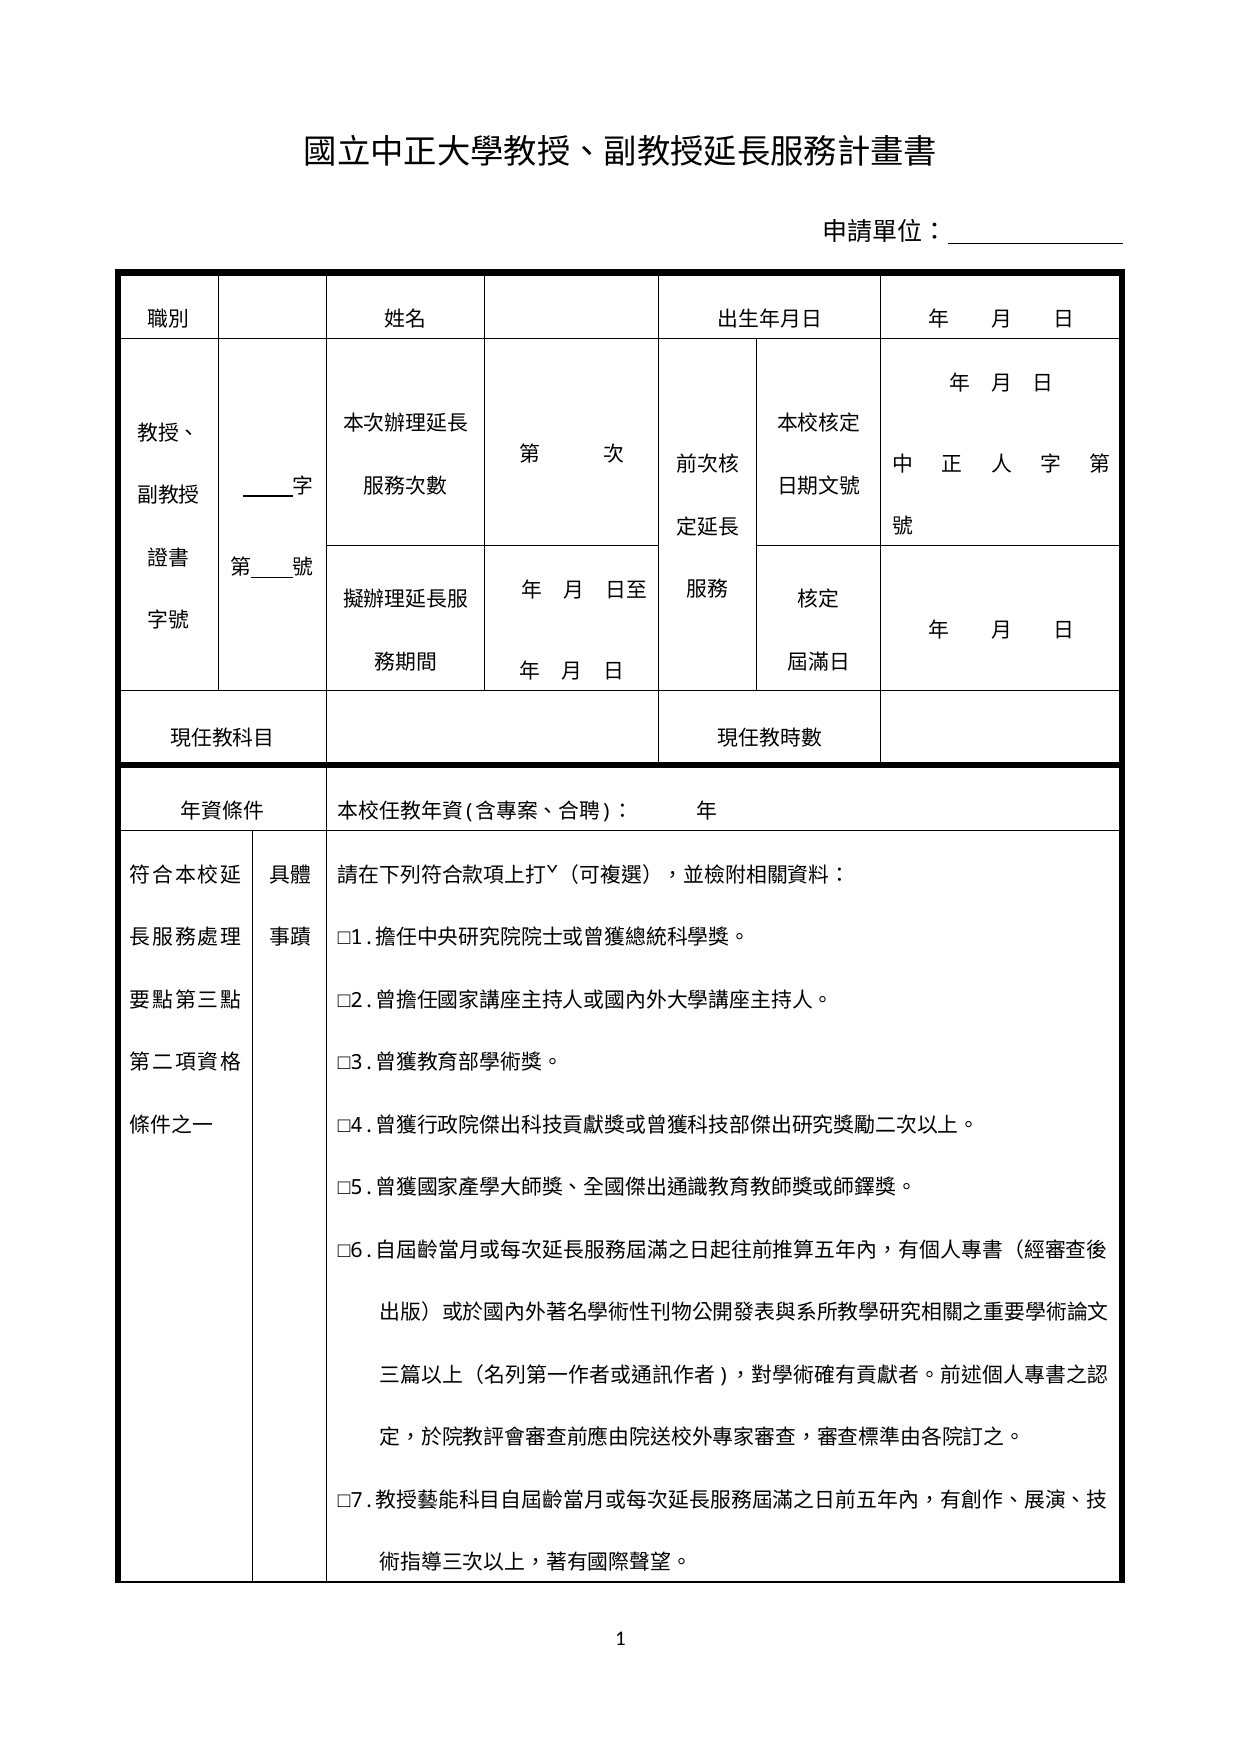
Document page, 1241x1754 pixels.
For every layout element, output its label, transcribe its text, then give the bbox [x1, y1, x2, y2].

table_header 出生年月日 [659, 276, 880, 338]
text 申請單位： [118, 188, 1122, 251]
table_header [219, 276, 326, 338]
table_cell 本校核定日期文號 [757, 339, 880, 545]
table_cell 前次核定延長服務 [659, 339, 756, 690]
table_cell 請在下列符合款項上打ˇ（可複選），並檢附相關資料： □1.擔任中央研究院院士或曾獲總統科學獎。 □2.曾擔任國家講座主持人或國內外大學講座主持人。 □3.曾獲教育部學術獎。 □4.曾獲行政院傑出科技貢獻獎或曾獲科技部傑出研究獎勵二次以上。 □5.曾獲國家產學大師獎、全國傑出通識教育教師獎或師鐸獎。 □6.自屆齡當月或每次延長服務屆滿之日起往前推算五年內，有個人專書（經審查後出版）或於國內外著名學術性刊物公開發表與系所教學研究相關之重要學術論文三篇以上（名列第一作者或通訊作者)，對學術確有貢獻者。前述個人專書之認定，於院教評會審查前應由院送校外專家審查，審查標準由各院訂之。 □7.教授藝能科目自屆齡當月或每次延長服務屆滿之日前五年內，有創作、展演、技術指導三次以上，著有國際聲望。 [327, 831, 1119, 1581]
table_cell 年 月 日 中正人字第 號 [881, 339, 1119, 545]
table_cell 具體事蹟 [253, 831, 326, 1581]
table_cell 本校任教年資(含專案、合聘)： 年 [327, 768, 1119, 830]
table_cell 年 月 日 [881, 546, 1119, 690]
table_cell [327, 691, 658, 762]
table_cell 現任教科目 [121, 691, 326, 762]
table_cell 現任教時數 [659, 691, 880, 762]
table_header 姓名 [327, 276, 484, 338]
table_cell 字 第 號 [219, 339, 326, 690]
table_cell 年資條件 [121, 768, 326, 830]
table_cell 第 次 [485, 339, 658, 545]
text 國立中正大學教授、副教授延長服務計畫書 [118, 107, 1122, 169]
table_cell 擬辦理延長服務期間 [327, 546, 484, 690]
table_header [485, 276, 658, 338]
table_cell 年 月 日至 年 月 日 [485, 546, 658, 690]
table_header 年 月 日 [881, 276, 1119, 338]
table_header 職別 [121, 276, 218, 338]
table_cell 教授、副教授證書 字號 [121, 339, 218, 690]
table_cell [881, 691, 1119, 762]
table_cell 本次辦理延長服務次數 [327, 339, 484, 545]
table_cell 符合本校延長服務處理要點第三點第二項資格條件之一 [121, 831, 252, 1581]
table_cell 核定 屆滿日 [757, 546, 880, 690]
